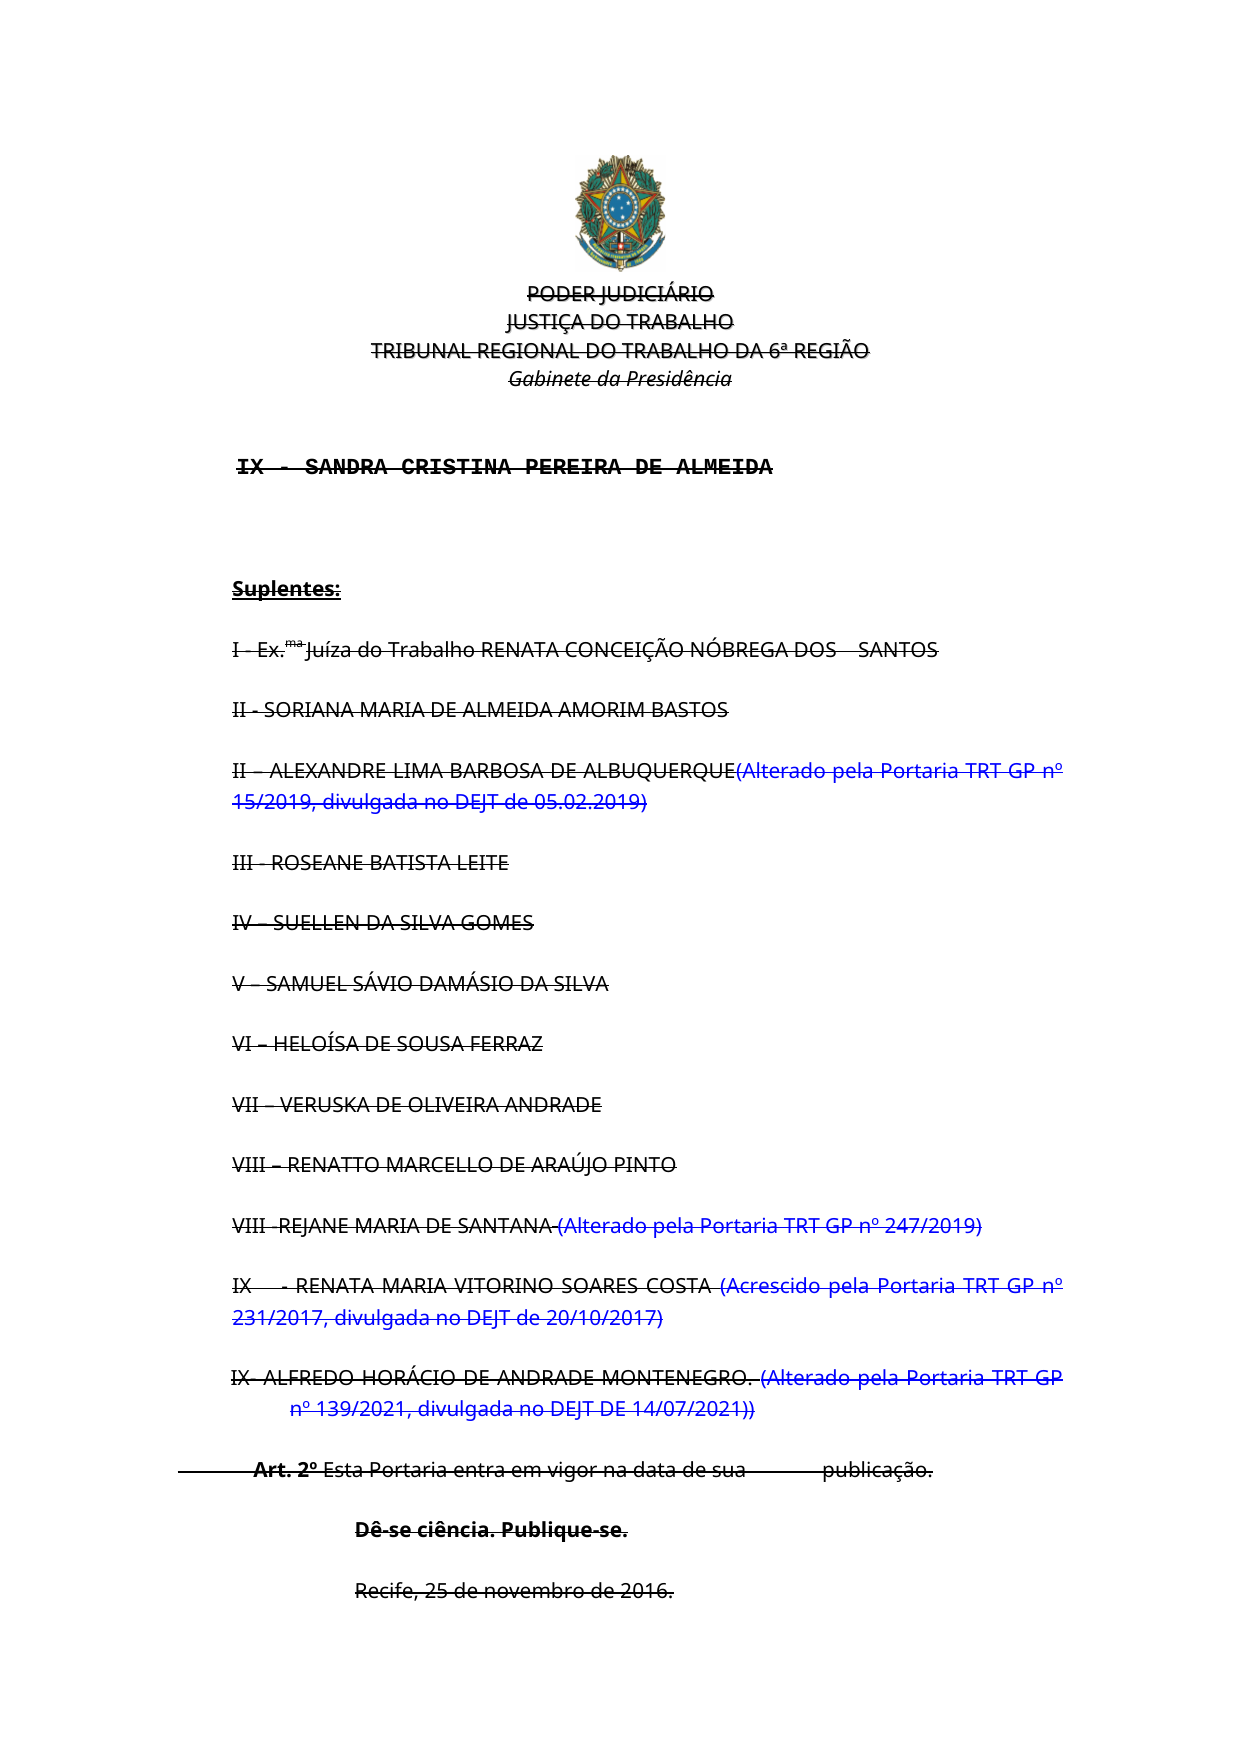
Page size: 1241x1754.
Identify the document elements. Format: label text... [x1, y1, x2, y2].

text II – ALEXANDRE LIMA BARBOSA DE ALBUQUERQUE(Alterado pela Portaria TRT GP nº 15/2019, divulgada no DEJT de 05.02.2019) [232, 773, 1063, 816]
text Art. 2º Esta Portaria entra em vigor na data de sua publicação. [177, 1452, 1063, 1483]
text VII – VERUSKA DE OLIVEIRA ANDRADE [232, 1087, 1063, 1118]
text II – ALEXANDRE LIMA BARBOSA DE ALBUQUERQUE(Alterado pela Portaria TRT GP nº 15/2019, divulgada no DEJT de 05.02.2019) [232, 753, 1063, 772]
text IX - RENATA MARIA VITORINO SOARES COSTA (Acrescido pela Portaria TRT GP nº 231/2017, divulgada no DEJT de 20/10/2017) [232, 1289, 1063, 1331]
text Recife, 25 de novembro de 2016. [177, 1573, 1063, 1604]
text II - SORIANA MARIA DE ALMEIDA AMORIM BASTOS [232, 692, 1063, 724]
picture [575, 155, 666, 272]
text JUSTIÇA DO TRABALHO [177, 307, 1063, 336]
text IX - SANDRA CRISTINA PEREIRA DE ALMEIDA [236, 450, 1063, 482]
text I - Ex.ma Juíza do Trabalho RENATA CONCEIÇÃO NÓBREGA DOS SANTOS [232, 632, 1063, 663]
text IX - RENATA MARIA VITORINO SOARES COSTA (Acrescido pela Portaria TRT GP nº 231/2017, divulgada no DEJT de 20/10/2017) [232, 1268, 1063, 1288]
text Dê-se ciência. Publique-se. [177, 1513, 1063, 1544]
text VI – HELOÍSA DE SOUSA FERRAZ [232, 1026, 1063, 1058]
text V – SAMUEL SÁVIO DAMÁSIO DA SILVA [232, 966, 1063, 997]
text IV – SUELLEN DA SILVA GOMES [232, 905, 1063, 937]
text III - ROSEANE BATISTA LEITE [232, 845, 1063, 876]
text VIII -REJANE MARIA DE SANTANA (Alterado pela Portaria TRT GP nº 247/2019) [232, 1208, 1063, 1239]
text TRIBUNAL REGIONAL DO TRABALHO DA 6ª REGIÃO [177, 336, 1063, 364]
text IX- ALFREDO HORÁCIO DE ANDRADE MONTENEGRO. (Alterado pela Portaria TRT GP nº 139/2021, divulgada no DEJT DE 14/07/2021)) [230, 1360, 1063, 1379]
text Suplentes: [232, 571, 1063, 603]
text VIII – RENATTO MARCELLO DE ARAÚJO PINTO [232, 1147, 1063, 1179]
text IX- ALFREDO HORÁCIO DE ANDRADE MONTENEGRO. (Alterado pela Portaria TRT GP nº 139/2021, divulgada no DEJT DE 14/07/2021)) [230, 1380, 1063, 1423]
text PODER JUDICIÁRIO [177, 279, 1063, 307]
text Gabinete da Presidência [177, 364, 1063, 393]
